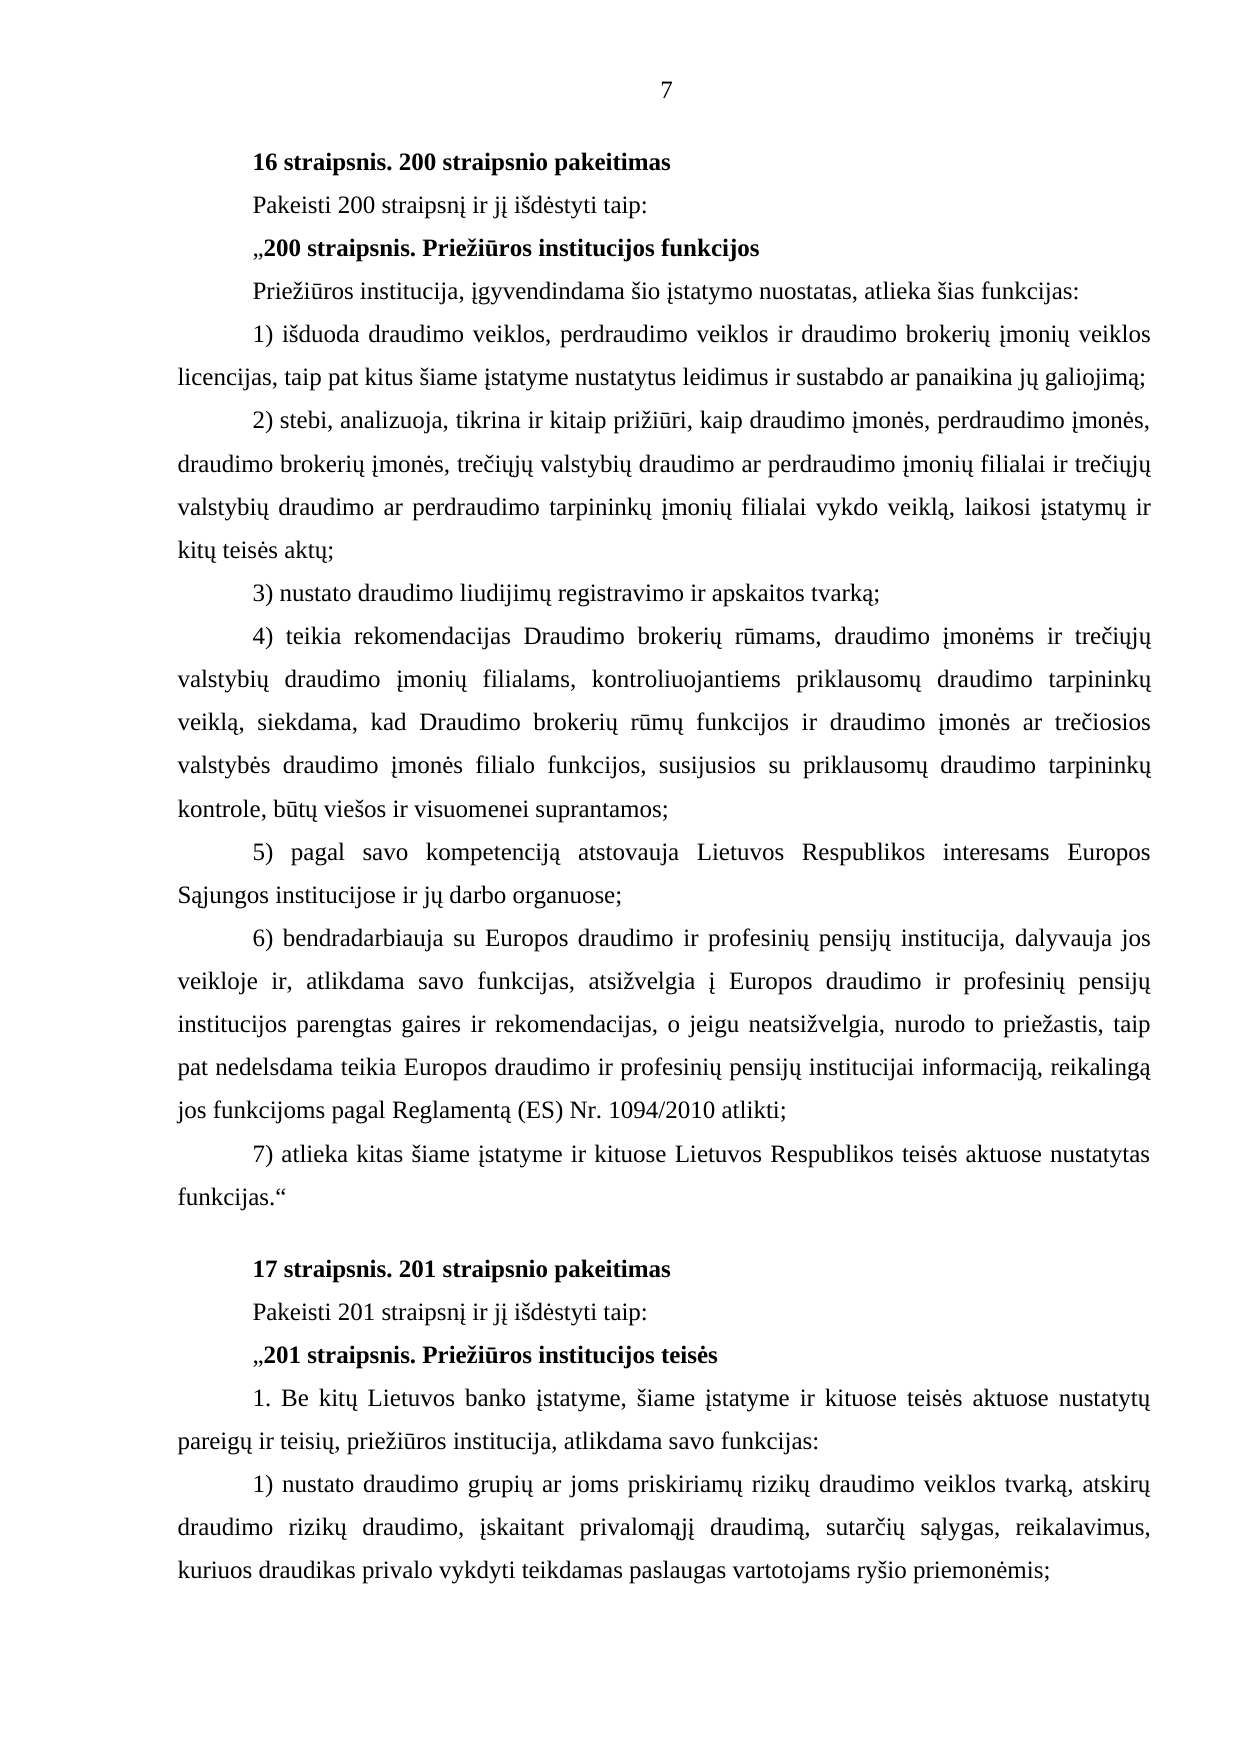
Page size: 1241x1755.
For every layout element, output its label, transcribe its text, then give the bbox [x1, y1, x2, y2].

text 4) teikia rekomendacijas Draudimo brokerių rūmams, draudimo įmonėms ir trečiųjų valstybių draudimo įmonių filialams, kontroliuojantiems priklausomų draudimo tarpininkų veiklą, siekdama, kad Draudimo brokerių rūmų funkcijos ir draudimo įmonės ar trečiosios valstybės draudimo įmonės filialo funkcijos, susijusios su priklausomų draudimo tarpininkų kontrole, būtų viešos ir visuomenei suprantamos; [177, 621, 1152, 822]
text „201 straipsnis. Priežiūros institucijos teisės [177, 1340, 1152, 1369]
text 7) atlieka kitas šiame įstatyme ir kituose Lietuvos Respublikos teisės aktuose nustatytas funkcijas.“ [177, 1139, 1152, 1211]
text Priežiūros institucija, įgyvendindama šio įstatymo nuostatas, atlieka šias funkcijas: [177, 276, 1152, 305]
text 3) nustato draudimo liudijimų registravimo ir apskaitos tvarką; [177, 578, 1152, 607]
text „200 straipsnis. Priežiūros institucijos funkcijos [177, 233, 1152, 262]
text 1) išduoda draudimo veiklos, perdraudimo veiklos ir draudimo brokerių įmonių veiklos licencijas, taip pat kitus šiame įstatyme nustatytus leidimus ir sustabdo ar panaikina jų galiojimą; [177, 319, 1152, 391]
text 2) stebi, analizuoja, tikrina ir kitaip prižiūri, kaip draudimo įmonės, perdraudimo įmonės, draudimo brokerių įmonės, trečiųjų valstybių draudimo ar perdraudimo įmonių filialai ir trečiųjų valstybių draudimo ar perdraudimo tarpininkų įmonių filialai vykdo veiklą, laikosi įstatymų ir kitų teisės aktų; [177, 406, 1152, 564]
text Pakeisti 200 straipsnį ir jį išdėstyti taip: [177, 190, 1152, 219]
text 1) nustato draudimo grupių ar joms priskiriamų rizikų draudimo veiklos tvarką, atskirų draudimo rizikų draudimo, įskaitant privalomąjį draudimą, sutarčių sąlygas, reikalavimus, kuriuos draudikas privalo vykdyti teikdamas paslaugas vartotojams ryšio priemonėmis; [177, 1469, 1152, 1584]
text 17 straipsnis. 201 straipsnio pakeitimas [177, 1254, 1152, 1282]
text 1. Be kitų Lietuvos banko įstatyme, šiame įstatyme ir kituose teisės aktuose nustatytų pareigų ir teisių, priežiūros institucija, atlikdama savo funkcijas: [177, 1383, 1152, 1455]
text 16 straipsnis. 200 straipsnio pakeitimas [177, 147, 1152, 176]
text 6) bendradarbiauja su Europos draudimo ir profesinių pensijų institucija, dalyvauja jos veikloje ir, atlikdama savo funkcijas, atsižvelgia į Europos draudimo ir profesinių pensijų institucijos parengtas gaires ir rekomendacijas, o jeigu neatsižvelgia, nurodo to priežastis, taip pat nedelsdama teikia Europos draudimo ir profesinių pensijų institucijai informaciją, reikalingą jos funkcijoms pagal Reglamentą (ES) Nr. 1094/2010 atlikti; [177, 923, 1152, 1124]
text 5) pagal savo kompetenciją atstovauja Lietuvos Respublikos interesams Europos Sąjungos institucijose ir jų darbo organuose; [177, 837, 1152, 909]
text Pakeisti 201 straipsnį ir jį išdėstyti taip: [177, 1297, 1152, 1326]
